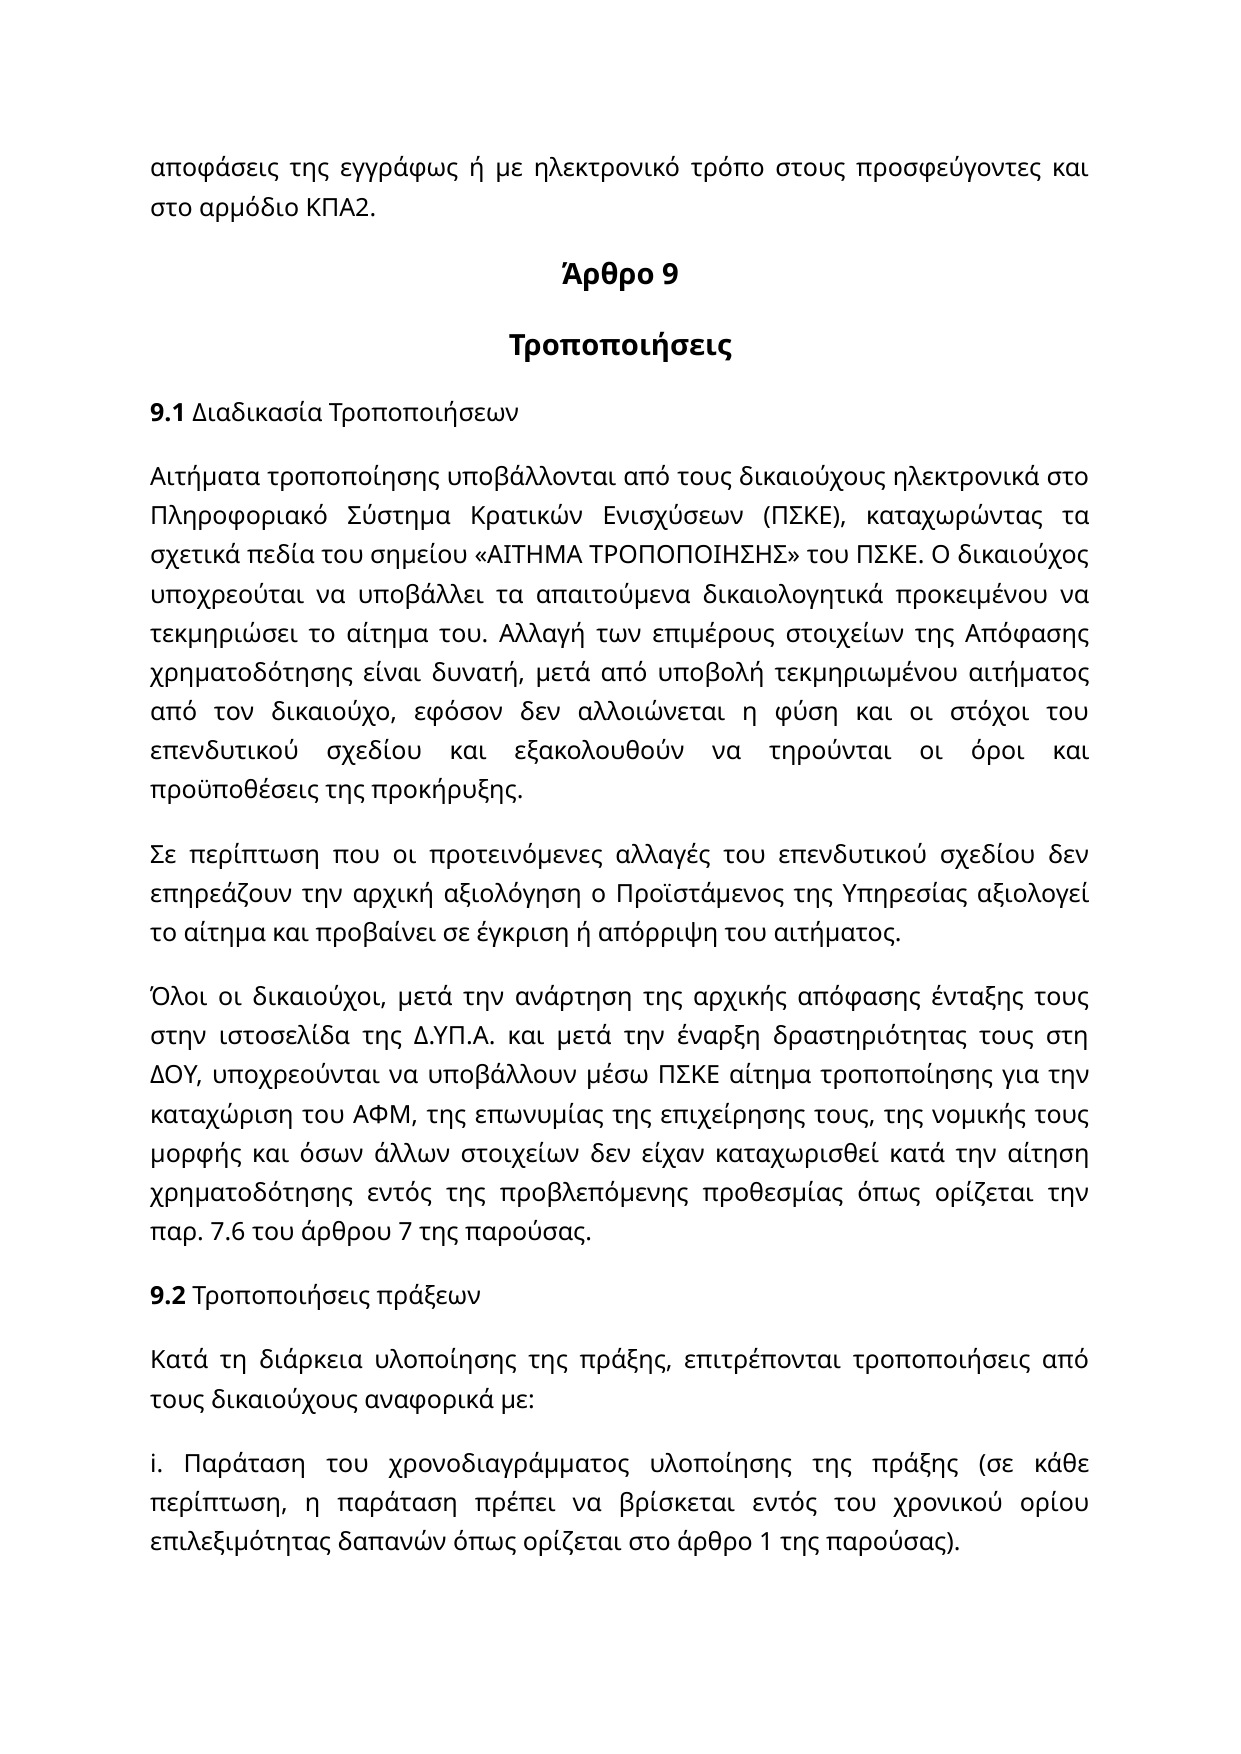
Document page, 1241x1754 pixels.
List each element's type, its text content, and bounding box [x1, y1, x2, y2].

text αποφάσεις της εγγράφως ή με ηλεκτρονικό τρόπο στους προσφεύγοντες και στο αρμόδιο ΚΠΑ2. [150, 150, 1090, 223]
text Κατά τη διάρκεια υλοποίησης της πράξης, επιτρέπονται τροποποιήσεις από τους δικαιούχους αναφορικά με: [150, 1342, 1090, 1415]
text 9.2 Τροποποιήσεις πράξεων [150, 1278, 1090, 1312]
subtitle Τροποποιήσεις [150, 324, 1090, 364]
text Όλοι οι δικαιούχοι, μετά την ανάρτηση της αρχικής απόφασης ένταξης τους στην ιστοσελίδα της Δ.ΥΠ.Α. και μετά την έναρξη δραστηριότητας τους στη ΔΟΥ, υποχρεούνται να υποβάλλουν μέσω ΠΣΚΕ αίτημα τροποποίησης για την καταχώριση του ΑΦΜ, της επωνυμίας της επιχείρησης τους, της νομικής τους μορφής και όσων άλλων στοιχείων δεν είχαν καταχωρισθεί κατά την αίτηση χρηματοδότησης εντός της προβλεπόμενης προθεσμίας όπως ορίζεται την παρ. 7.6 του άρθρου 7 της παρούσας. [150, 979, 1090, 1248]
text Σε περίπτωση που οι προτεινόμενες αλλαγές του επενδυτικού σχεδίου δεν επηρεάζουν την αρχική αξιολόγηση ο Προϊστάμενος της Υπηρεσίας αξιολογεί το αίτημα και προβαίνει σε έγκριση ή απόρριψη του αιτήματος. [150, 836, 1090, 949]
text i. Παράταση του χρονοδιαγράμματος υλοποίησης της πράξης (σε κάθε περίπτωση, η παράταση πρέπει να βρίσκεται εντός του χρονικού ορίου επιλεξιμότητας δαπανών όπως ορίζεται στο άρθρο 1 της παρούσας). [150, 1445, 1090, 1558]
text 9.1 Διαδικασία Τροποποιήσεων [150, 394, 1090, 429]
subtitle Άρθρο 9 [150, 253, 1090, 293]
text Αιτήματα τροποποίησης υποβάλλονται από τους δικαιούχους ηλεκτρονικά στο Πληροφοριακό Σύστημα Κρατικών Ενισχύσεων (ΠΣΚΕ), καταχωρώντας τα σχετικά πεδία του σημείου «ΑΙΤΗΜΑ ΤΡΟΠΟΠΟΙΗΣΗΣ» του ΠΣΚΕ. Ο δικαιούχος υποχρεούται να υποβάλλει τα απαιτούμενα δικαιολογητικά προκειμένου να τεκμηριώσει το αίτημα του. Αλλαγή των επιμέρους στοιχείων της Απόφασης χρηματοδότησης είναι δυνατή, μετά από υποβολή τεκμηριωμένου αιτήματος από τον δικαιούχο, εφόσον δεν αλλοιώνεται η φύση και οι στόχοι του επενδυτικού σχεδίου και εξακολουθούν να τηρούνται οι όροι και προϋποθέσεις της προκήρυξης. [150, 459, 1090, 806]
